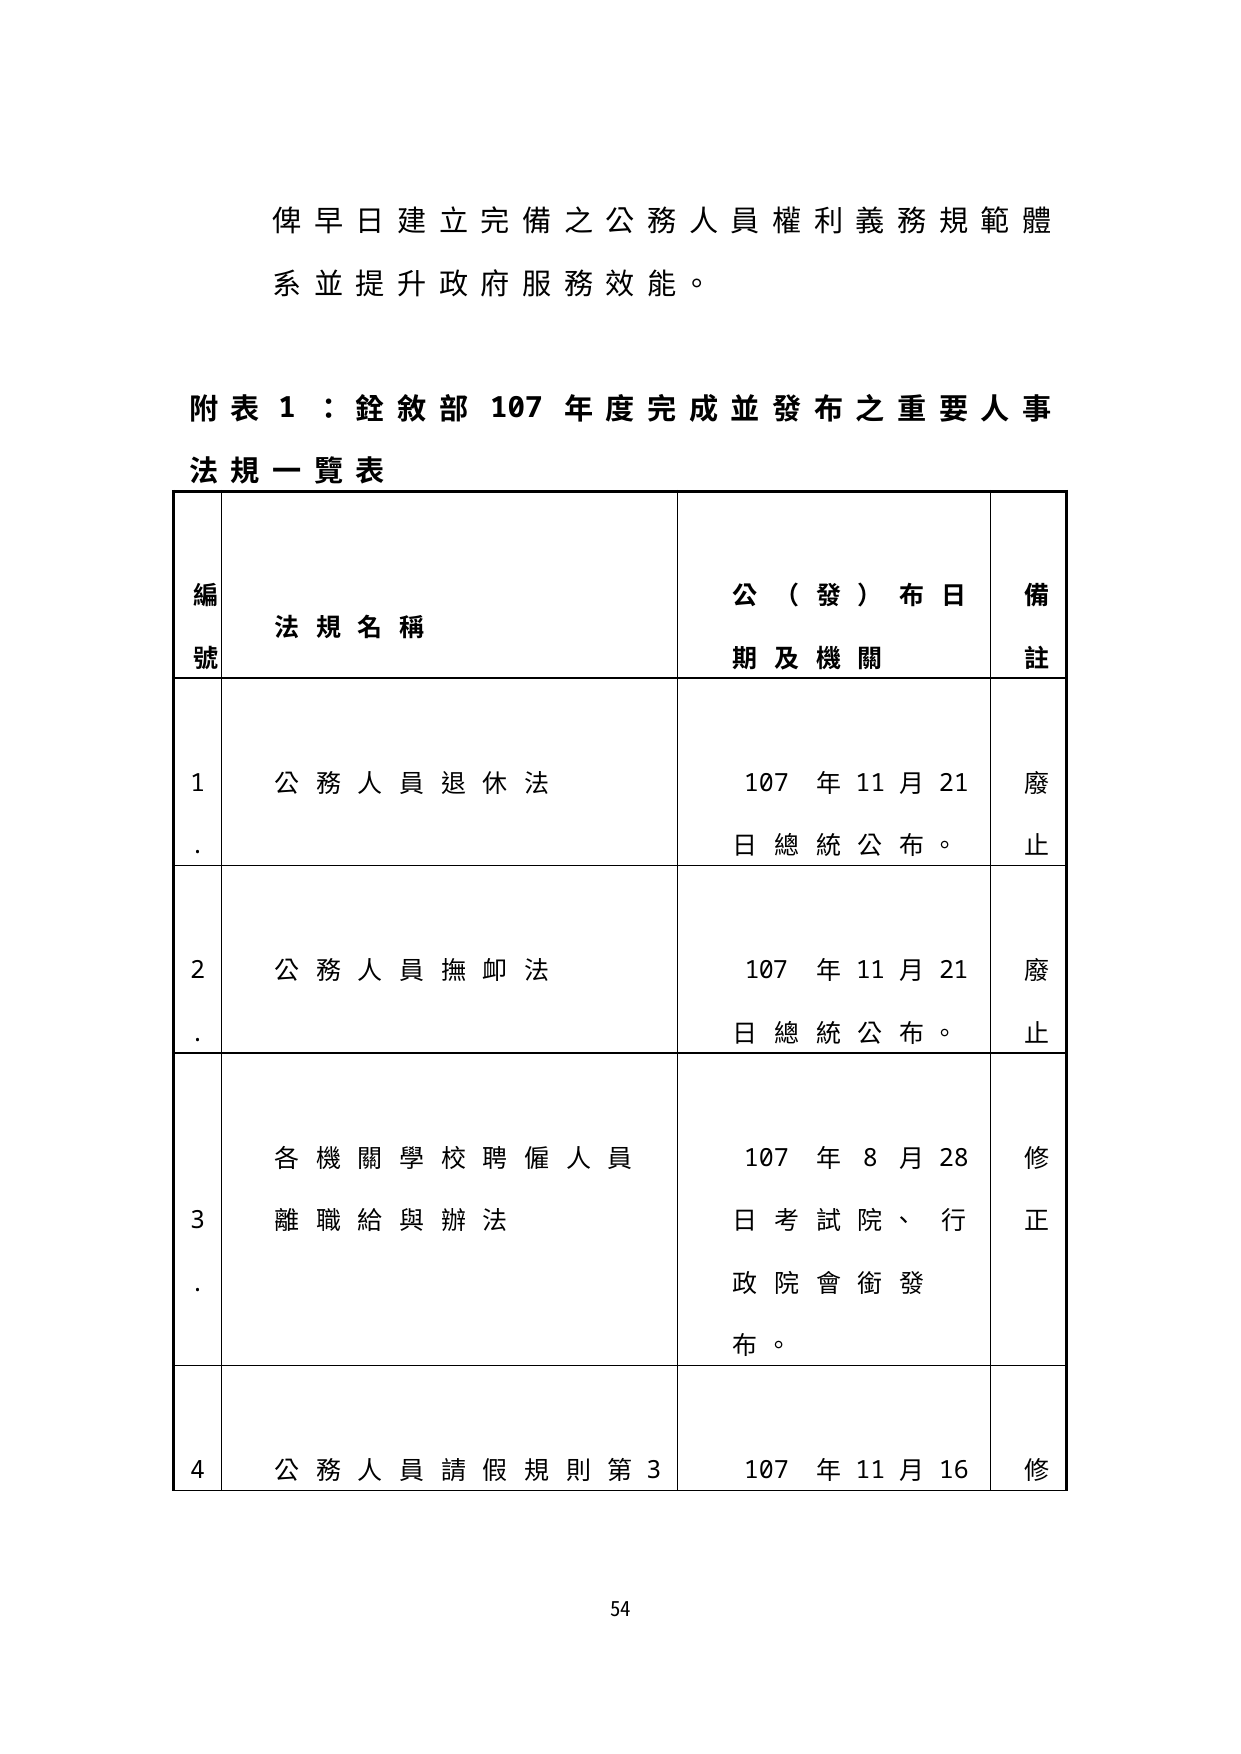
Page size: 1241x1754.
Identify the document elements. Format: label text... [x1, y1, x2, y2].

table_cell 107年11月21日總統公布。 [678, 679, 990, 865]
table_cell 1. [175, 679, 221, 865]
table_cell 4 [175, 1366, 221, 1490]
table_cell 3. [175, 1054, 221, 1365]
table_cell 107年8月28日考試院、行政院會銜發布。 [678, 1054, 990, 1365]
table_cell 修 [991, 1366, 1065, 1490]
table_cell 各機關學校聘僱人員離職給與辦法 [222, 1054, 677, 1365]
table_cell 廢止 [991, 866, 1065, 1052]
table_header 法規名稱 [222, 493, 677, 677]
text 綜上，銓敘部109年度預計於「推動人事法制及銓敘行政業務」分支計畫辦理人事政策與人事法制之整建工作。鑑於尚待研修之法規仍多，除應掌握已送至考試院及立法院之相關法案審議進度，以辦理後續事宜；並按迫切性加強辦理109年度之重點法制工作，俾早日建立完備之公務人員權利義務規範體系並提升政府服務效能。 [242, 177, 1058, 302]
table_cell 修正 [991, 1054, 1065, 1365]
table_cell 107年11月21日總統公布。 [678, 866, 990, 1052]
text 附表1：銓敘部107年度完成並發布之重要人事法規一覽表 [177, 365, 1058, 490]
table_cell 公務人員撫卹法 [222, 866, 677, 1052]
table_cell 廢止 [991, 679, 1065, 865]
table_header 公（發）布日期及機關 [678, 493, 990, 677]
table_header 編號 [175, 493, 221, 677]
table_cell 公務人員退休法 [222, 679, 677, 865]
table_header 備註 [991, 493, 1065, 677]
table_cell 107年11月16 [678, 1366, 990, 1490]
table_cell 公務人員請假規則第3 [222, 1366, 677, 1490]
table_cell 2. [175, 866, 221, 1052]
